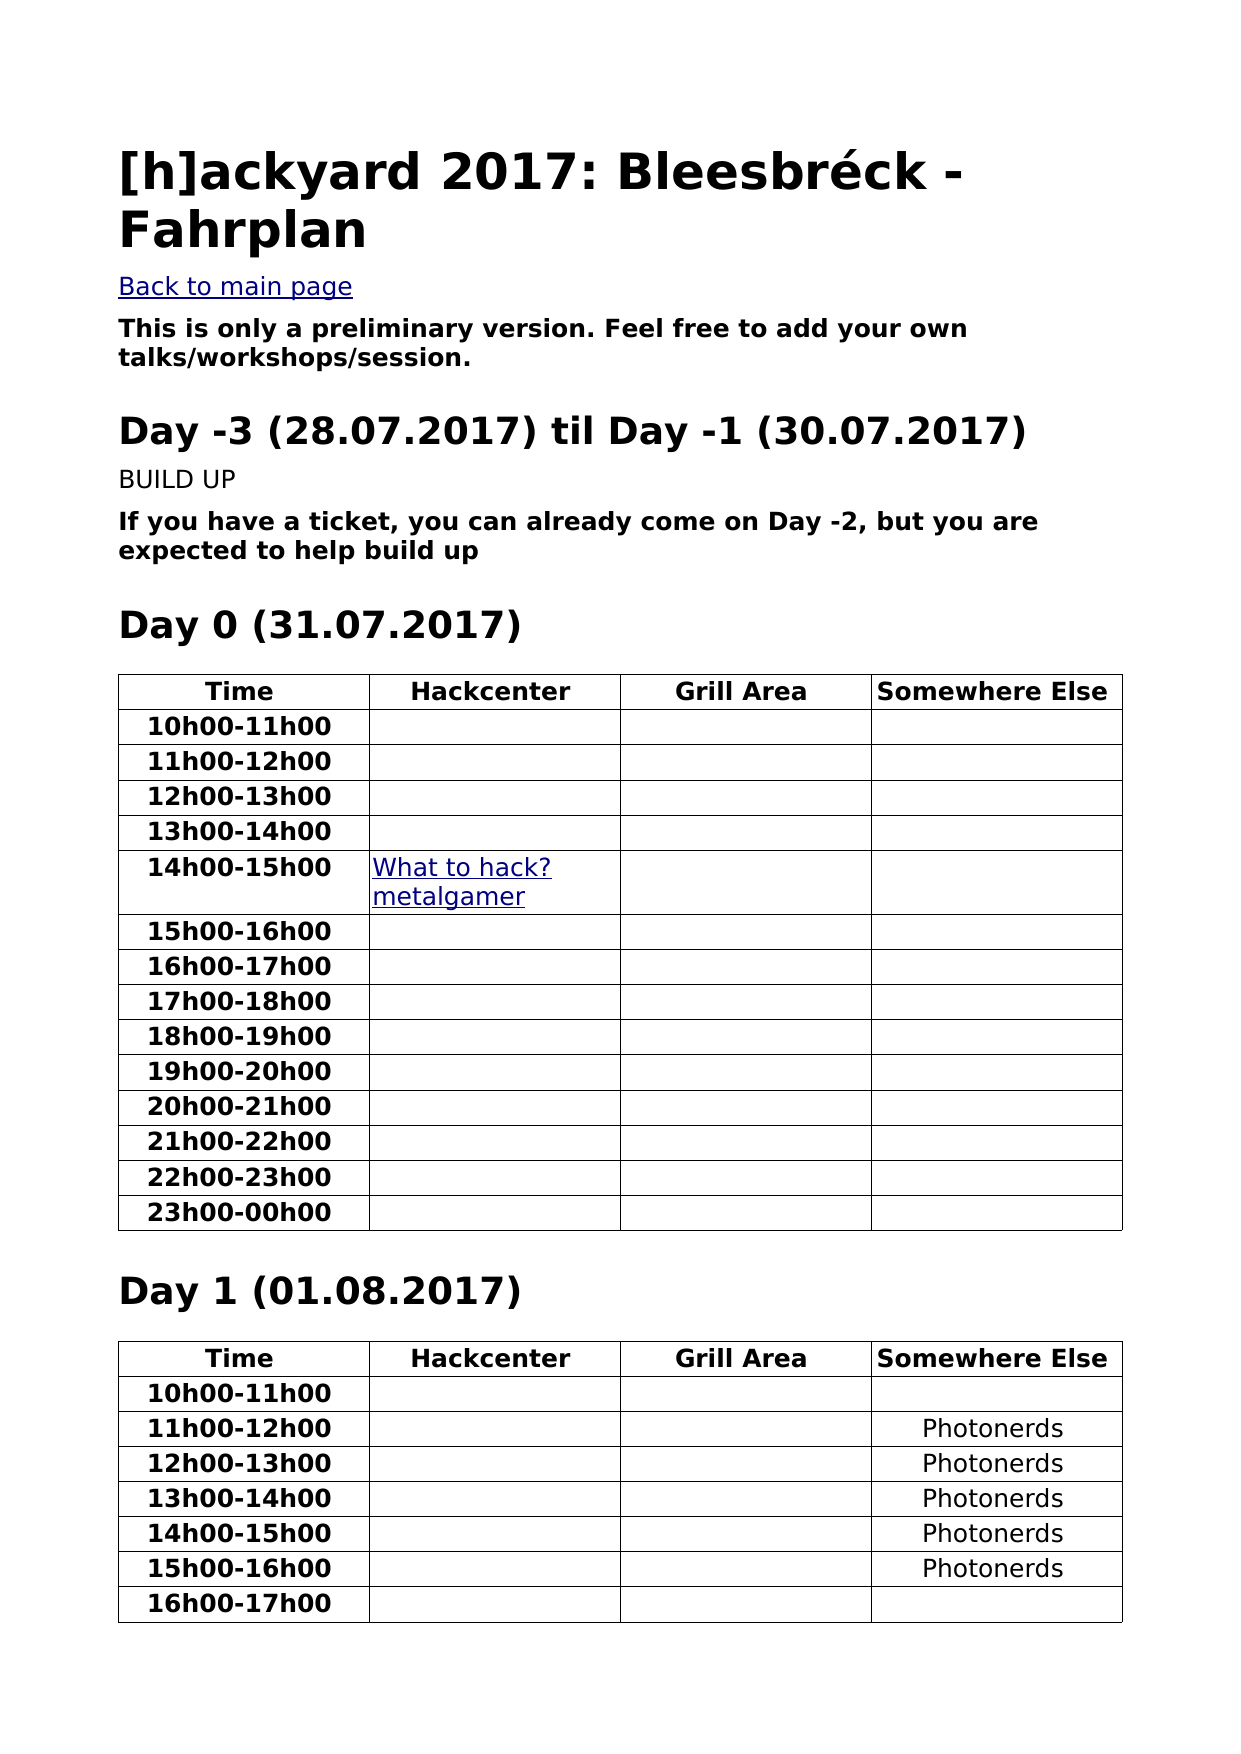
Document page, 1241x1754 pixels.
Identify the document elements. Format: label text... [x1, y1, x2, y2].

table_cell [872, 1020, 1122, 1054]
table_cell Photonerds [872, 1552, 1122, 1586]
table_cell [621, 1091, 871, 1124]
table_cell [621, 915, 871, 949]
table_cell 15h00-16h00 [119, 915, 369, 949]
table_cell [621, 745, 871, 779]
table_cell [370, 1587, 620, 1622]
table_cell [370, 1482, 620, 1516]
table_cell [621, 1126, 871, 1160]
table_cell Photonerds [872, 1482, 1122, 1516]
table_header Somewhere Else [872, 1342, 1122, 1376]
table_cell 11h00-12h00 [119, 1412, 369, 1446]
table_cell [872, 745, 1122, 779]
table_cell [370, 1161, 620, 1195]
table_cell [370, 1020, 620, 1054]
table_cell 18h00-19h00 [119, 1020, 369, 1054]
table_cell 13h00-14h00 [119, 1482, 369, 1516]
table_cell [872, 710, 1122, 744]
table_cell [621, 1517, 871, 1551]
table_cell [621, 1055, 871, 1089]
table_cell 11h00-12h00 [119, 745, 369, 779]
subtitle Day -3 (28.07.2017) til Day -1 (30.07.2017) [118, 409, 1122, 453]
table_cell [872, 816, 1122, 850]
table_cell [370, 1126, 620, 1160]
table_cell 12h00-13h00 [119, 781, 369, 814]
table_cell [370, 816, 620, 850]
table_cell [621, 851, 871, 914]
table_cell 23h00-00h00 [119, 1196, 369, 1230]
text BUILD UP [118, 466, 1122, 495]
table_cell [370, 1412, 620, 1446]
table_cell 17h00-18h00 [119, 985, 369, 1019]
table_cell [370, 915, 620, 949]
table_cell [621, 1412, 871, 1446]
table_cell [370, 1517, 620, 1551]
table_header Somewhere Else [872, 675, 1122, 709]
table_header Time [119, 1342, 369, 1376]
table_cell Photonerds [872, 1517, 1122, 1551]
table_cell 14h00-15h00 [119, 1517, 369, 1551]
table_cell [370, 745, 620, 779]
table_cell 22h00-23h00 [119, 1161, 369, 1195]
table_cell [370, 1091, 620, 1124]
subtitle [h]ackyard 2017: Bleesbréck - Fahrplan [118, 143, 1122, 259]
table_cell [370, 781, 620, 814]
table_cell 10h00-11h00 [119, 710, 369, 744]
table_cell 12h00-13h00 [119, 1447, 369, 1481]
table_cell [872, 950, 1122, 984]
table_cell [621, 1196, 871, 1230]
table_cell [872, 1377, 1122, 1411]
table_cell [370, 985, 620, 1019]
table_cell 14h00-15h00 [119, 851, 369, 914]
table_cell [621, 1482, 871, 1516]
table_cell [621, 1447, 871, 1481]
table_cell [872, 1196, 1122, 1230]
table_cell 19h00-20h00 [119, 1055, 369, 1089]
table_cell [370, 1447, 620, 1481]
table_cell [370, 1055, 620, 1089]
table_cell [872, 1587, 1122, 1622]
table_cell [621, 710, 871, 744]
table_cell 16h00-17h00 [119, 1587, 369, 1622]
table_cell [621, 1587, 871, 1622]
table_cell [872, 1161, 1122, 1195]
table_cell [872, 985, 1122, 1019]
table_cell [872, 781, 1122, 814]
table_cell [621, 816, 871, 850]
table_cell [621, 1377, 871, 1411]
table_cell [370, 1196, 620, 1230]
table_header Grill Area [621, 675, 871, 709]
table_cell 13h00-14h00 [119, 816, 369, 850]
table_cell Photonerds [872, 1412, 1122, 1446]
table_cell 10h00-11h00 [119, 1377, 369, 1411]
table_cell [872, 1126, 1122, 1160]
subtitle Day 1 (01.08.2017) [118, 1270, 1122, 1313]
table_cell [370, 1552, 620, 1586]
table_cell [621, 781, 871, 814]
subtitle Day 0 (31.07.2017) [118, 603, 1122, 647]
table_header Hackcenter [370, 1342, 620, 1376]
text This is only a preliminary version. Feel free to add your own talks/workshops/session. [118, 314, 1122, 372]
table_cell [621, 985, 871, 1019]
table_cell [621, 1020, 871, 1054]
table_cell 20h00-21h00 [119, 1091, 369, 1124]
table_cell [621, 950, 871, 984]
table_cell [872, 851, 1122, 914]
table_header Time [119, 675, 369, 709]
text Back to main page [118, 272, 1122, 301]
table_cell [370, 1377, 620, 1411]
table_cell [872, 915, 1122, 949]
table_cell [872, 1055, 1122, 1089]
table_cell [370, 710, 620, 744]
table_cell 21h00-22h00 [119, 1126, 369, 1160]
table_cell Photonerds [872, 1447, 1122, 1481]
table_header Grill Area [621, 1342, 871, 1376]
table_header Hackcenter [370, 675, 620, 709]
table_cell What to hack? metalgamer [370, 851, 620, 914]
table_cell [621, 1552, 871, 1586]
table_cell 15h00-16h00 [119, 1552, 369, 1586]
text If you have a ticket, you can already come on Day -2, but you are expected to help build up [118, 507, 1122, 566]
table_cell [621, 1161, 871, 1195]
table_cell [370, 950, 620, 984]
table_cell [872, 1091, 1122, 1124]
table_cell 16h00-17h00 [119, 950, 369, 984]
